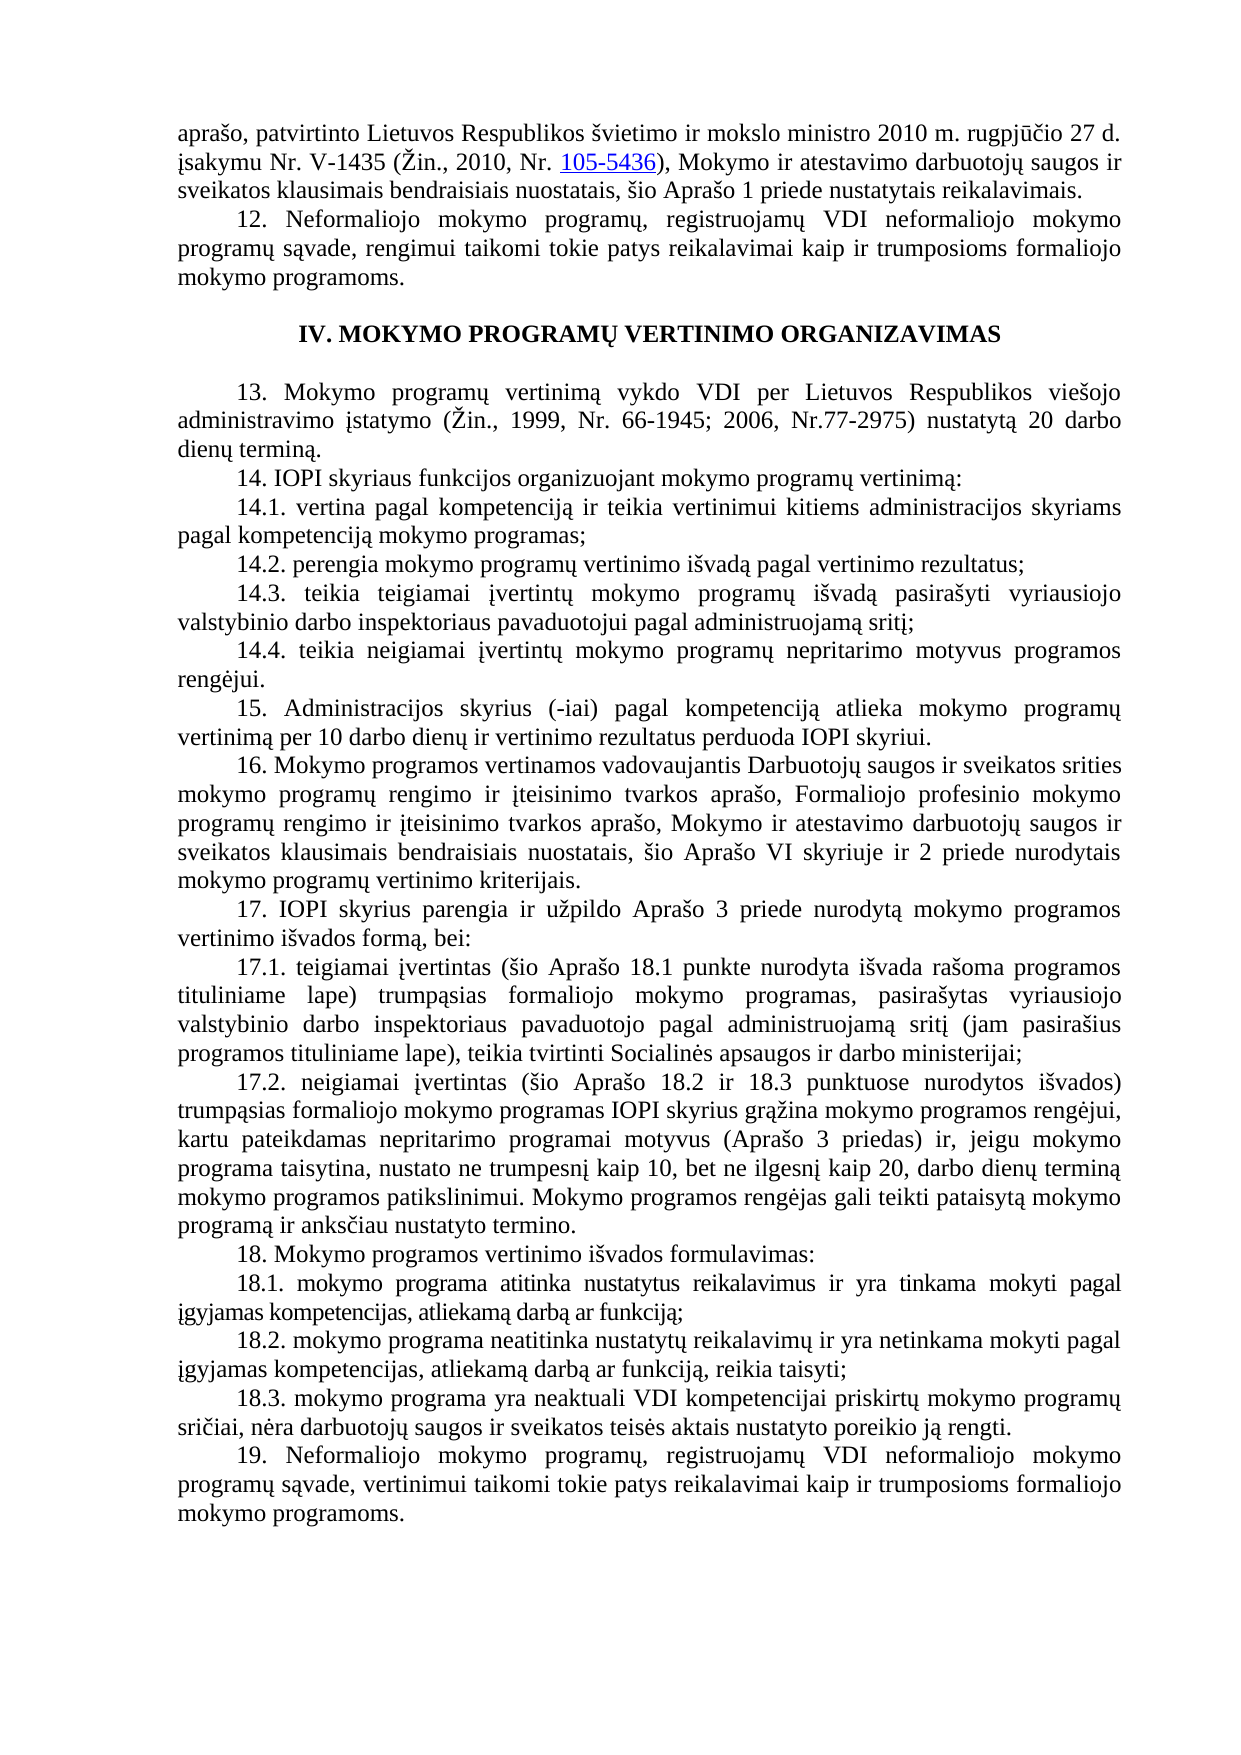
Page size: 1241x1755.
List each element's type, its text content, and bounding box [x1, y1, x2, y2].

text 16. Mokymo programos vertinamos vadovaujantis Darbuotojų saugos ir sveikatos srities mokymo programų rengimo ir įteisinimo tvarkos aprašo, Formaliojo profesinio mokymo programų rengimo ir įteisinimo tvarkos aprašo, Mokymo ir atestavimo darbuotojų saugos ir sveikatos klausimais bendraisiais nuostatais, šio Aprašo VI skyriuje ir 2 priede nurodytais mokymo programų vertinimo kriterijais. [177, 751, 1122, 894]
text 14.2. perengia mokymo programų vertinimo išvadą pagal vertinimo rezultatus; [177, 549, 1122, 578]
text 18.1. mokymo programa atitinka nustatytus reikalavimus ir yra tinkama mokyti pagal įgyjamas kompetencijas, atliekamą darbą ar funkciją; [177, 1268, 1122, 1326]
text 19. Neformaliojo mokymo programų, registruojamų VDI neformaliojo mokymo programų sąvade, vertinimui taikomi tokie patys reikalavimai kaip ir trumposioms formaliojo mokymo programoms. [177, 1441, 1122, 1527]
text 18. Mokymo programos vertinimo išvados formulavimas: [177, 1239, 1122, 1268]
text 18.2. mokymo programa neatitinka nustatytų reikalavimų ir yra netinkama mokyti pagal įgyjamas kompetencijas, atliekamą darbą ar funkciją, reikia taisyti; [177, 1326, 1122, 1383]
text 17. IOPI skyrius parengia ir užpildo Aprašo 3 priede nurodytą mokymo programos vertinimo išvados formą, bei: [177, 894, 1122, 952]
text 14.4. teikia neigiamai įvertintų mokymo programų nepritarimo motyvus programos rengėjui. [177, 636, 1122, 693]
text aprašo, patvirtinto Lietuvos Respublikos švietimo ir mokslo ministro 2010 m. rugpjūčio 27 d. įsakymu Nr. V-1435 (Žin., 2010, Nr. 105-5436), Mokymo ir atestavimo darbuotojų saugos ir sveikatos klausimais bendraisiais nuostatais, šio Aprašo 1 priede nustatytais reikalavimais. [177, 118, 1122, 204]
text 18.3. mokymo programa yra neaktuali VDI kompetencijai priskirtų mokymo programų sričiai, nėra darbuotojų saugos ir sveikatos teisės aktais nustatyto poreikio ją rengti. [177, 1383, 1122, 1441]
text 12. Neformaliojo mokymo programų, registruojamų VDI neformaliojo mokymo programų sąvade, rengimui taikomi tokie patys reikalavimai kaip ir trumposioms formaliojo mokymo programoms. [177, 204, 1122, 291]
text 14. IOPI skyriaus funkcijos organizuojant mokymo programų vertinimą: [177, 463, 1122, 492]
text 17.2. neigiamai įvertintas (šio Aprašo 18.2 ir 18.3 punktuose nurodytos išvados) trumpąsias formaliojo mokymo programas IOPI skyrius grąžina mokymo programos rengėjui, kartu pateikdamas nepritarimo programai motyvus (Aprašo 3 priedas) ir, jeigu mokymo programa taisytina, nustato ne trumpesnį kaip 10, bet ne ilgesnį kaip 20, darbo dienų terminą mokymo programos patikslinimui. Mokymo programos rengėjas gali teikti pataisytą mokymo programą ir anksčiau nustatyto termino. [177, 1067, 1122, 1239]
text 17.1. teigiamai įvertintas (šio Aprašo 18.1 punkte nurodyta išvada rašoma programos tituliniame lape) trumpąsias formaliojo mokymo programas, pasirašytas vyriausiojo valstybinio darbo inspektoriaus pavaduotojo pagal administruojamą sritį (jam pasirašius programos tituliniame lape), teikia tvirtinti Socialinės apsaugos ir darbo ministerijai; [177, 952, 1122, 1067]
text 13. Mokymo programų vertinimą vykdo VDI per Lietuvos Respublikos viešojo administravimo įstatymo (Žin., 1999, Nr. 66-1945; 2006, Nr.77-2975) nustatytą 20 darbo dienų terminą. [177, 377, 1122, 463]
text 14.3. teikia teigiamai įvertintų mokymo programų išvadą pasirašyti vyriausiojo valstybinio darbo inspektoriaus pavaduotojui pagal administruojamą sritį; [177, 578, 1122, 636]
text 15. Administracijos skyrius (-iai) pagal kompetenciją atlieka mokymo programų vertinimą per 10 darbo dienų ir vertinimo rezultatus perduoda IOPI skyriui. [177, 693, 1122, 751]
text 14.1. vertina pagal kompetenciją ir teikia vertinimui kitiems administracijos skyriams pagal kompetenciją mokymo programas; [177, 492, 1122, 549]
text IV. MOKYMO PROGRAMŲ VERTINIMO ORGANIZAVIMAS [177, 319, 1122, 348]
